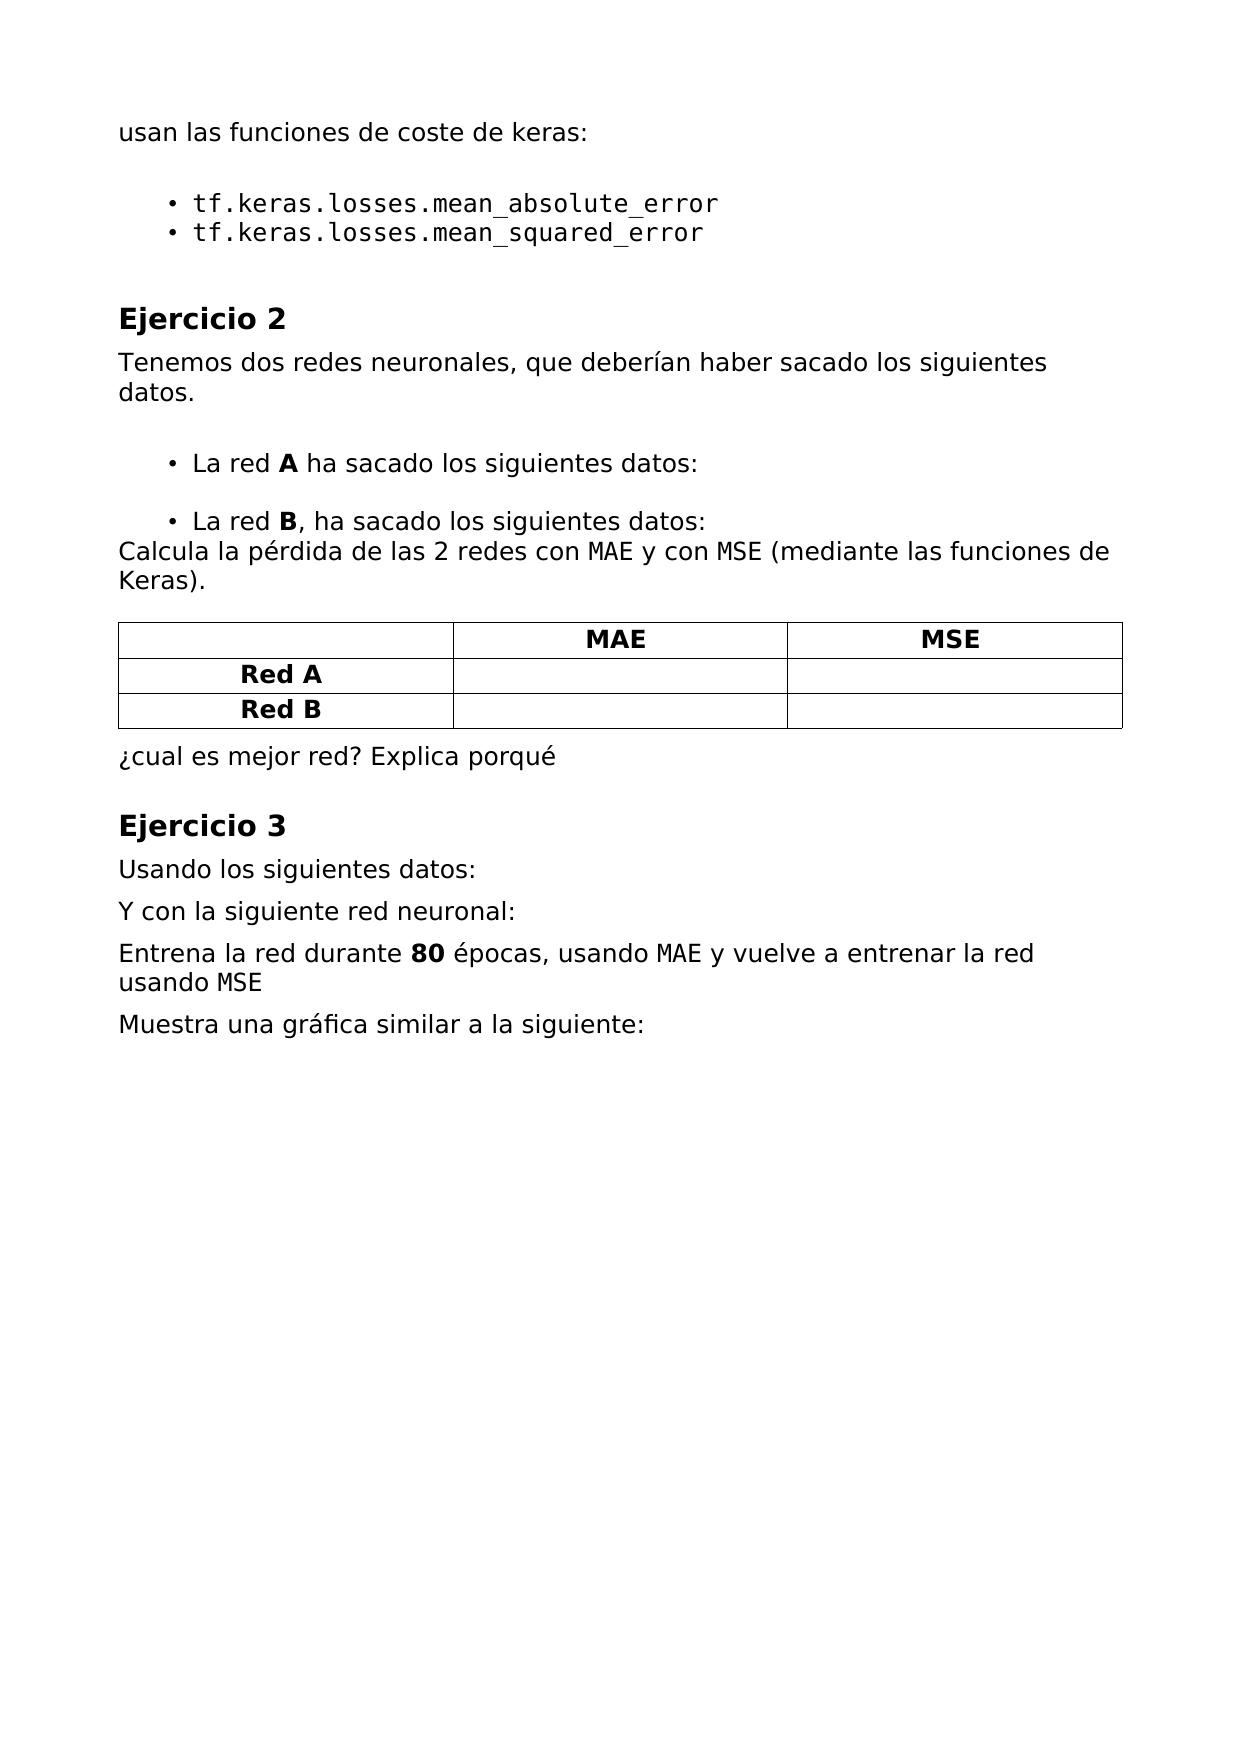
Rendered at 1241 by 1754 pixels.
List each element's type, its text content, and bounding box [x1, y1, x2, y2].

text Calcula la pérdida de las 2 redes con MAE y con MSE (mediante las funciones de Keras). [118, 537, 1122, 595]
table_cell [788, 659, 1122, 692]
list La red A ha sacado los siguientes datos: [177, 449, 1122, 478]
table_header MAE [454, 623, 787, 657]
table_cell [454, 659, 787, 692]
list tf.keras.losses.mean_squared_error [177, 218, 1122, 248]
table_cell [454, 694, 787, 728]
subtitle Ejercicio 2 [118, 302, 1122, 336]
subtitle Ejercicio 3 [118, 809, 1122, 843]
text usan las funciones de coste de keras: [118, 118, 1122, 147]
text Y con la siguiente red neuronal: [118, 897, 1122, 926]
list La red B, ha sacado los siguientes datos: [177, 507, 1122, 537]
text Muestra una gráfica similar a la siguiente: [118, 1010, 1122, 1039]
table_header [119, 623, 453, 657]
text Tenemos dos redes neuronales, que deberían haber sacado los siguientes datos. [118, 348, 1122, 407]
table_cell Red B [119, 694, 453, 728]
list tf.keras.losses.mean_absolute_error [177, 189, 1122, 218]
text Usando los siguientes datos: [118, 856, 1122, 885]
table_cell [788, 694, 1122, 728]
text Entrena la red durante 80 épocas, usando MAE y vuelve a entrenar la red usando MSE [118, 939, 1122, 997]
table_cell Red A [119, 659, 453, 692]
text ¿cual es mejor red? Explica porqué [118, 742, 1122, 772]
table_header MSE [788, 623, 1122, 657]
